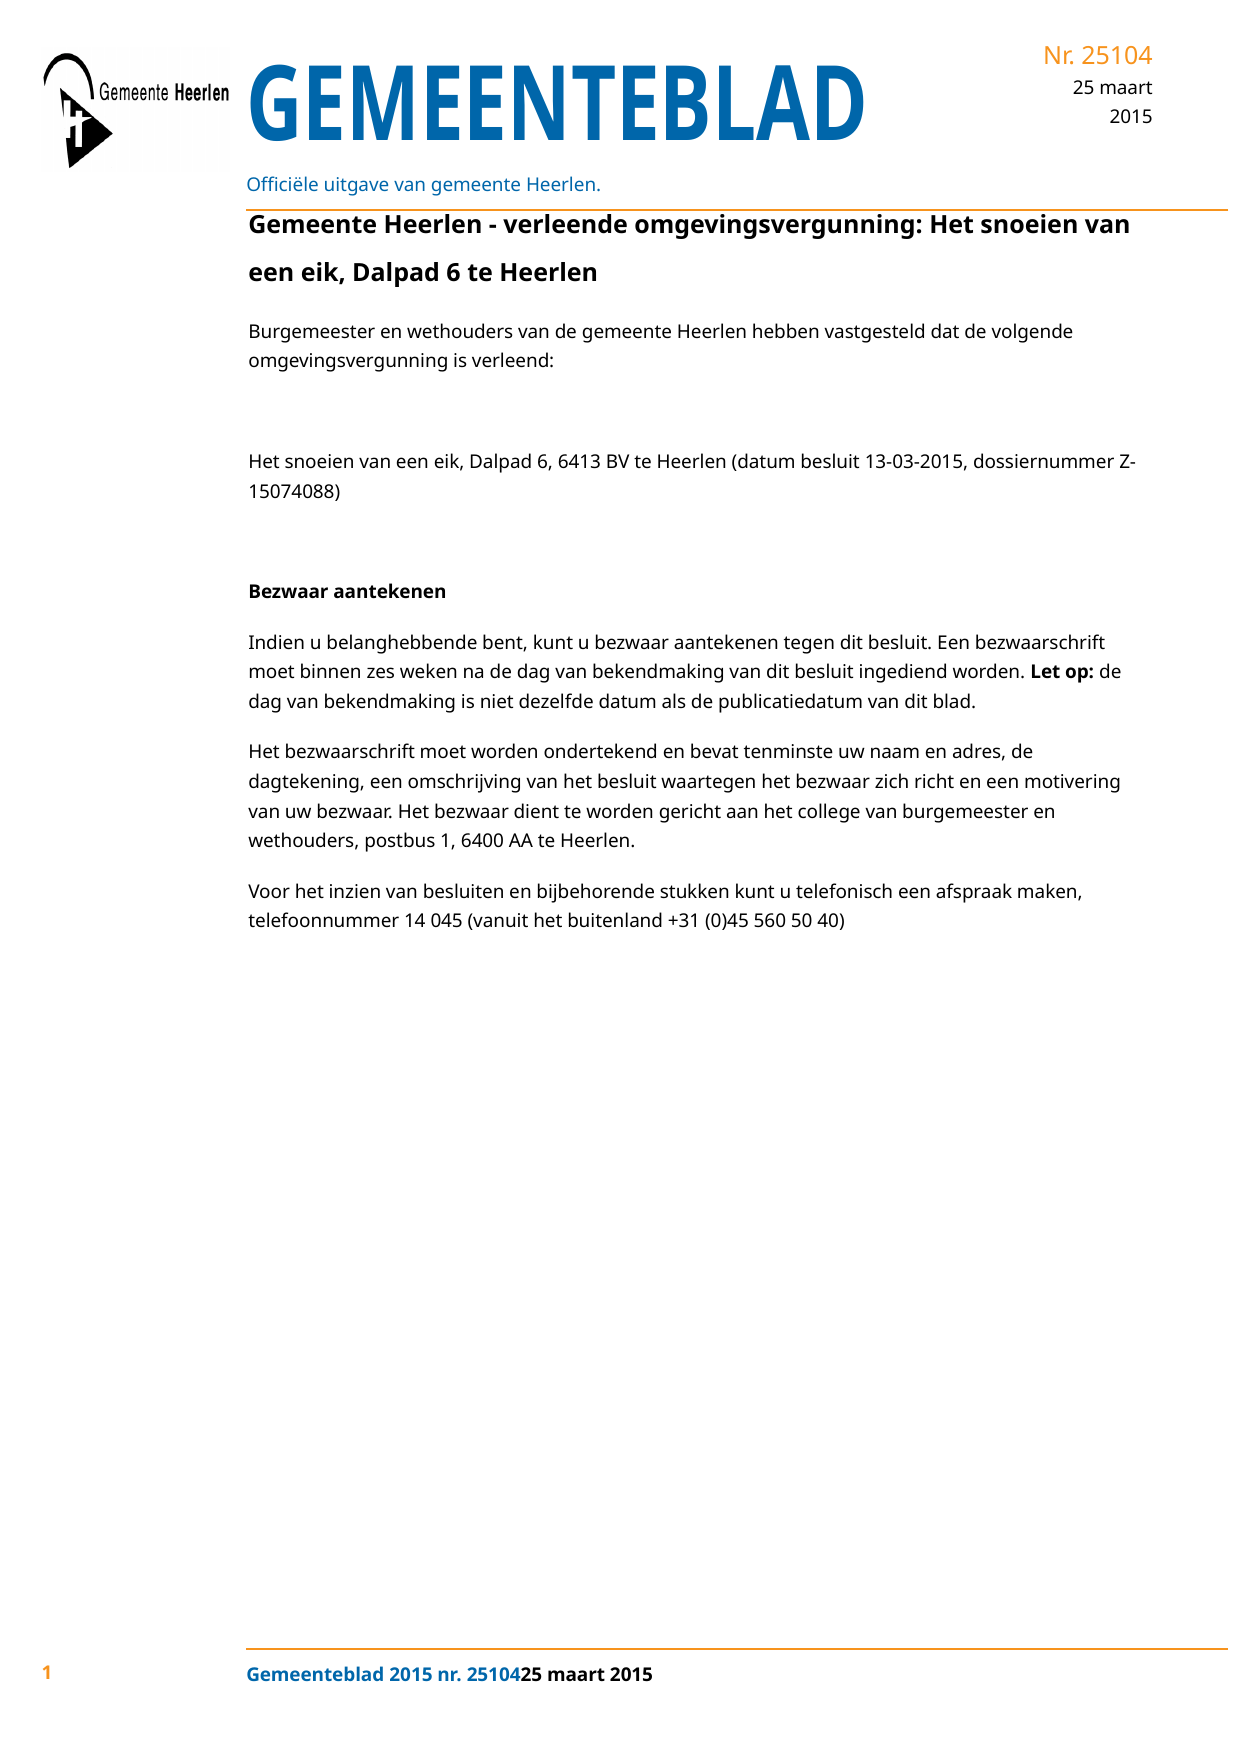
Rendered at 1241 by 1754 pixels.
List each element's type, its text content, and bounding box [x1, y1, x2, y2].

picture [41, 47, 231, 172]
text Gemeente Heerlen - verleende omgevingsvergunning: Het snoeien van een eik, Dalpad 6 te Heerlen [248, 211, 1152, 288]
text Het bezwaarschrift moet worden ondertekend en bevat tenminste uw naam en adres, de dagtekening, een omschrijving van het besluit waartegen het bezwaar zich richt en een motivering van uw bezwaar. Het bezwaar dient te worden gericht aan het college van burgemeester en wethouders, postbus 1, 6400 AA te Heerlen. [248, 739, 1152, 853]
text Voor het inzien van besluiten en bijbehorende stukken kunt u telefonisch een afspraak maken, telefoonnummer 14 045 (vanuit het buitenland +31 (0)45 560 50 40) [248, 878, 1152, 933]
text Indien u belanghebbende bent, kunt u bezwaar aantekenen tegen dit besluit. Een bezwaarschrift moet binnen zes weken na de dag van bekendmaking van dit besluit ingediend worden. Let op: de dag van bekendmaking is niet dezelfde datum als de publicatiedatum van dit blad. [248, 629, 1152, 714]
text Burgemeester en wethouders van de gemeente Heerlen hebben vastgesteld dat de volgende omgevingsvergunning is verleend: [248, 318, 1152, 373]
text Bezwaar aantekenen [248, 579, 1152, 604]
text Het snoeien van een eik, Dalpad 6, 6413 BV te Heerlen (datum besluit 13-03-2015, dossiernummer Z-15074088) [248, 448, 1152, 504]
